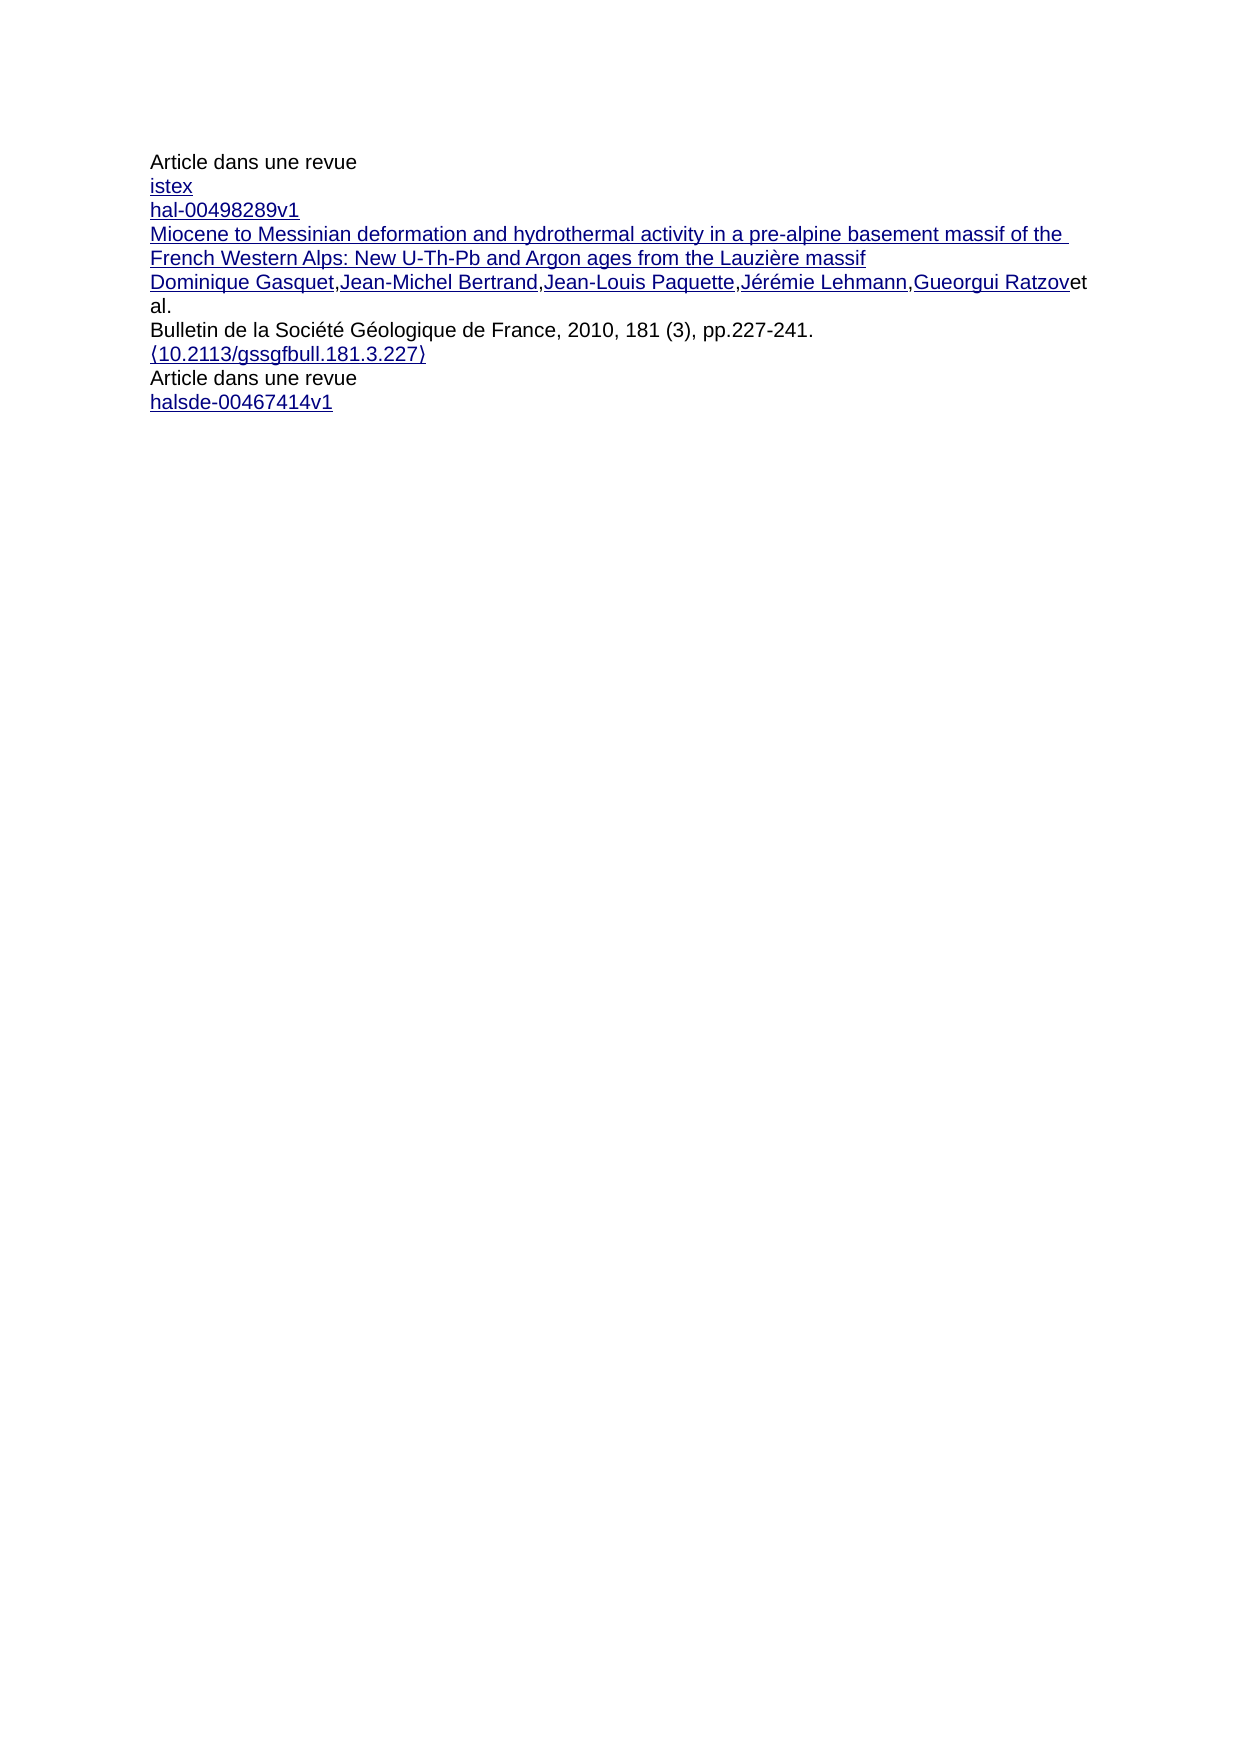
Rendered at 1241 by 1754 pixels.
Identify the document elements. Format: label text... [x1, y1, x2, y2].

table_cell Miocene to Messinian deformation and hydrothermal activity in a pre-alpine basement massif of the French Western Alps: New U-Th-Pb and Argon ages from the Lauzière massif Dominique Gasquet,Jean-Michel Bertrand,Jean-Louis Paquette,Jérémie Lehmann,Gueorgui Ratzovet al. Bulletin de la Société Géologique de France, 2010, 181 (3), pp.227-241. ⟨10.2113/gssgfbull.181.3.227⟩ Article dans une revue halsde-00467414v1 [150, 222, 1090, 413]
table_cell Article dans une revue istex hal-00498289v1 [150, 150, 1090, 222]
